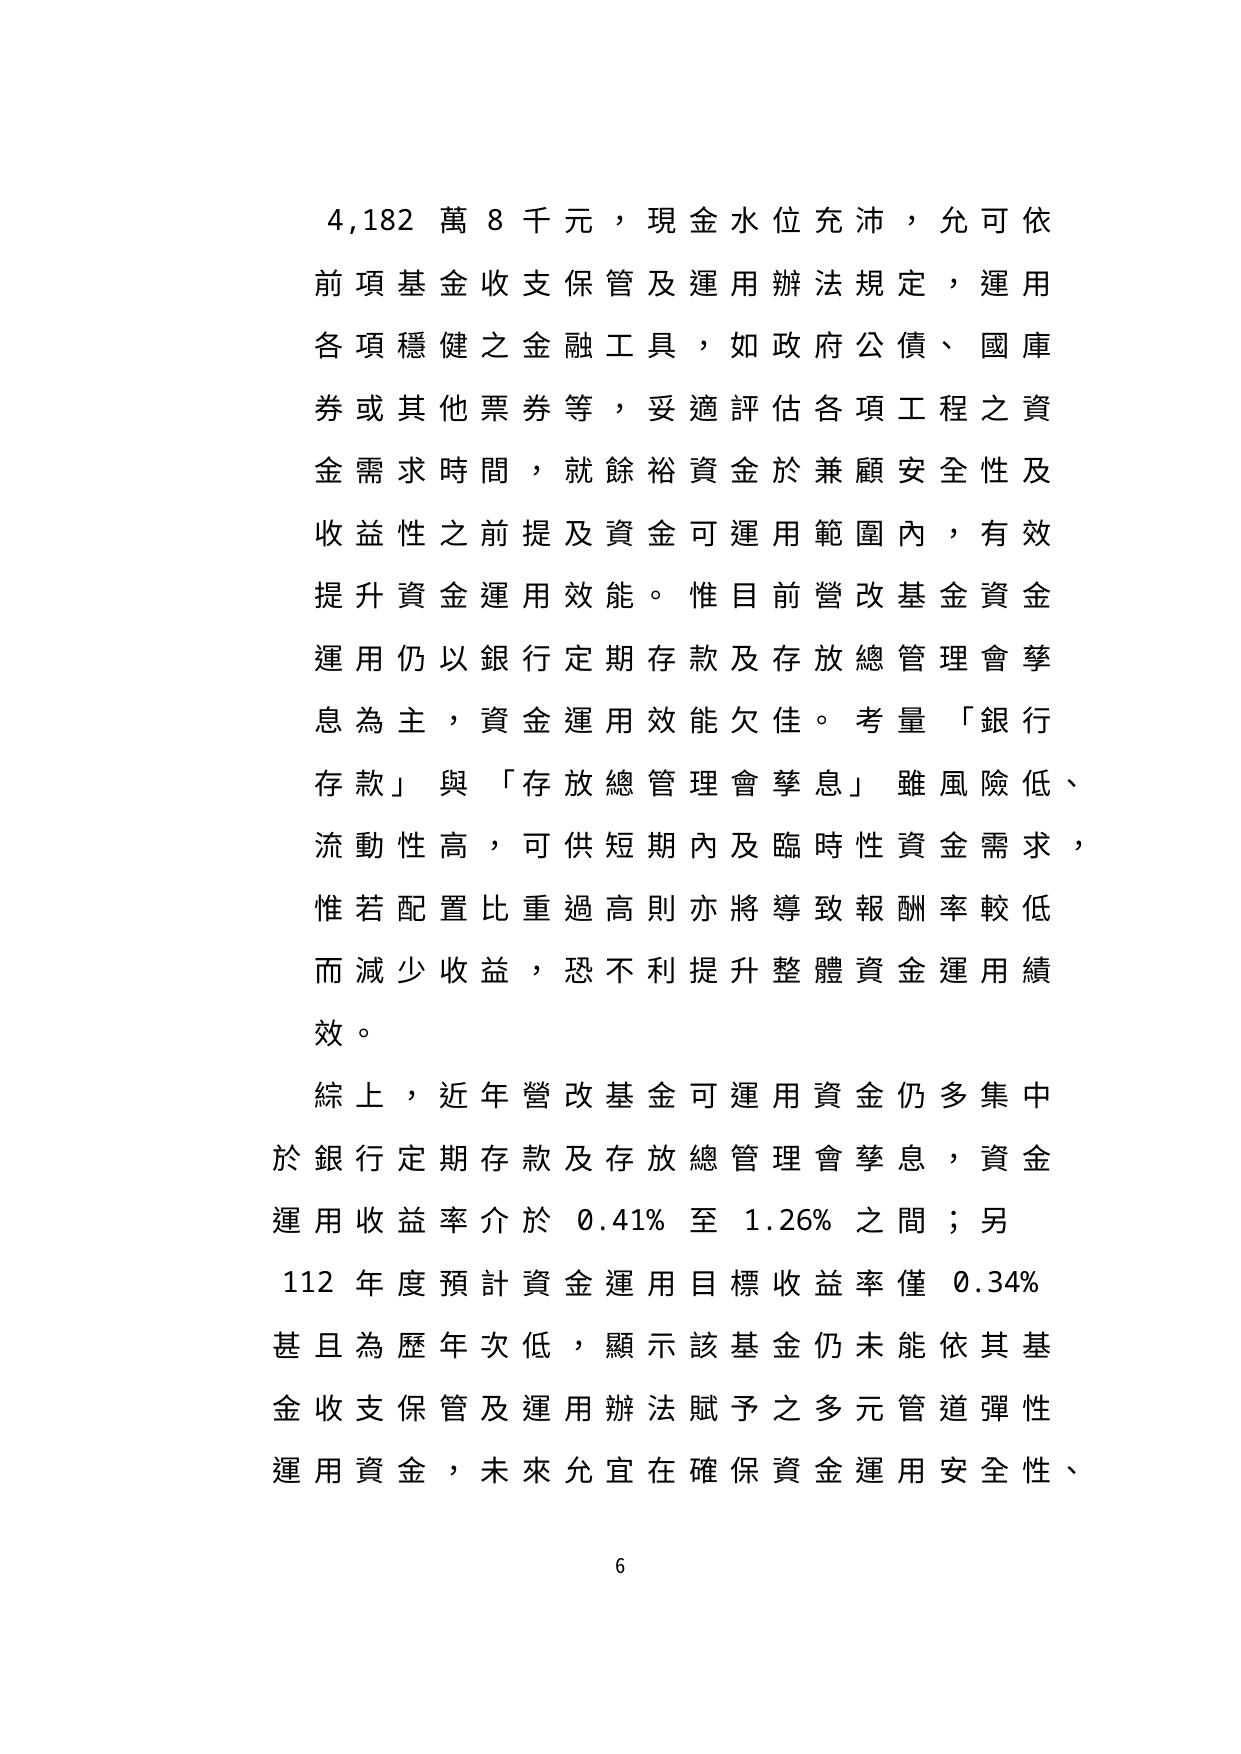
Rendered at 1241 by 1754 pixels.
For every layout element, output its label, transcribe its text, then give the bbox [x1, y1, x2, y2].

text 依據國軍營舍及設施改建基金收支保管及運用辦法第10條及第11條規定：「本基金之保管及運用應注重收益性及安全性，其存儲並應依公庫法及其相關法令規定辦理。」、「本基金為應業務需要，得購買政府公債、國庫券或其他短期票券。」營改基金112年底現金預計數高達641億4,182萬8千元，現金水位充沛，允可依前項基金收支保管及運用辦法規定，運用各項穩健之金融工具，如政府公債、國庫券或其他票券等，妥適評估各項工程之資金需求時間，就餘裕資金於兼顧安全性及收益性之前提及資金可運用範圍內，有效提升資金運用效能。惟目前營改基金資金運用仍以銀行定期存款及存放總管理會孳息為主，資金運用效能欠佳。考量「銀行存款」與「存放總管理會孳息」雖風險低、流動性高，可供短期內及臨時性資金需求，惟若配置比重過高則亦將導致報酬率較低而減少收益，恐不利提升整體資金運用績效。 [271, 177, 1058, 1052]
text 綜上，近年營改基金可運用資金仍多集中於銀行定期存款及存放總管理會孳息，資金運用收益率介於0.41%至1.26%之間；另112年度預計資金運用目標收益率僅0.34%甚且為歷年次低，顯示該基金仍未能依其基金收支保管及運用辦法賦予之多元管道彈性運用資金，未來允宜在確保資金運用安全性、流動性及收益性原則下，積極向往來金融機構爭取最佳承作條件及於規定資金運用範圍內尋求適當金融商品，以提升資金運用效益。 [242, 1052, 1058, 1490]
